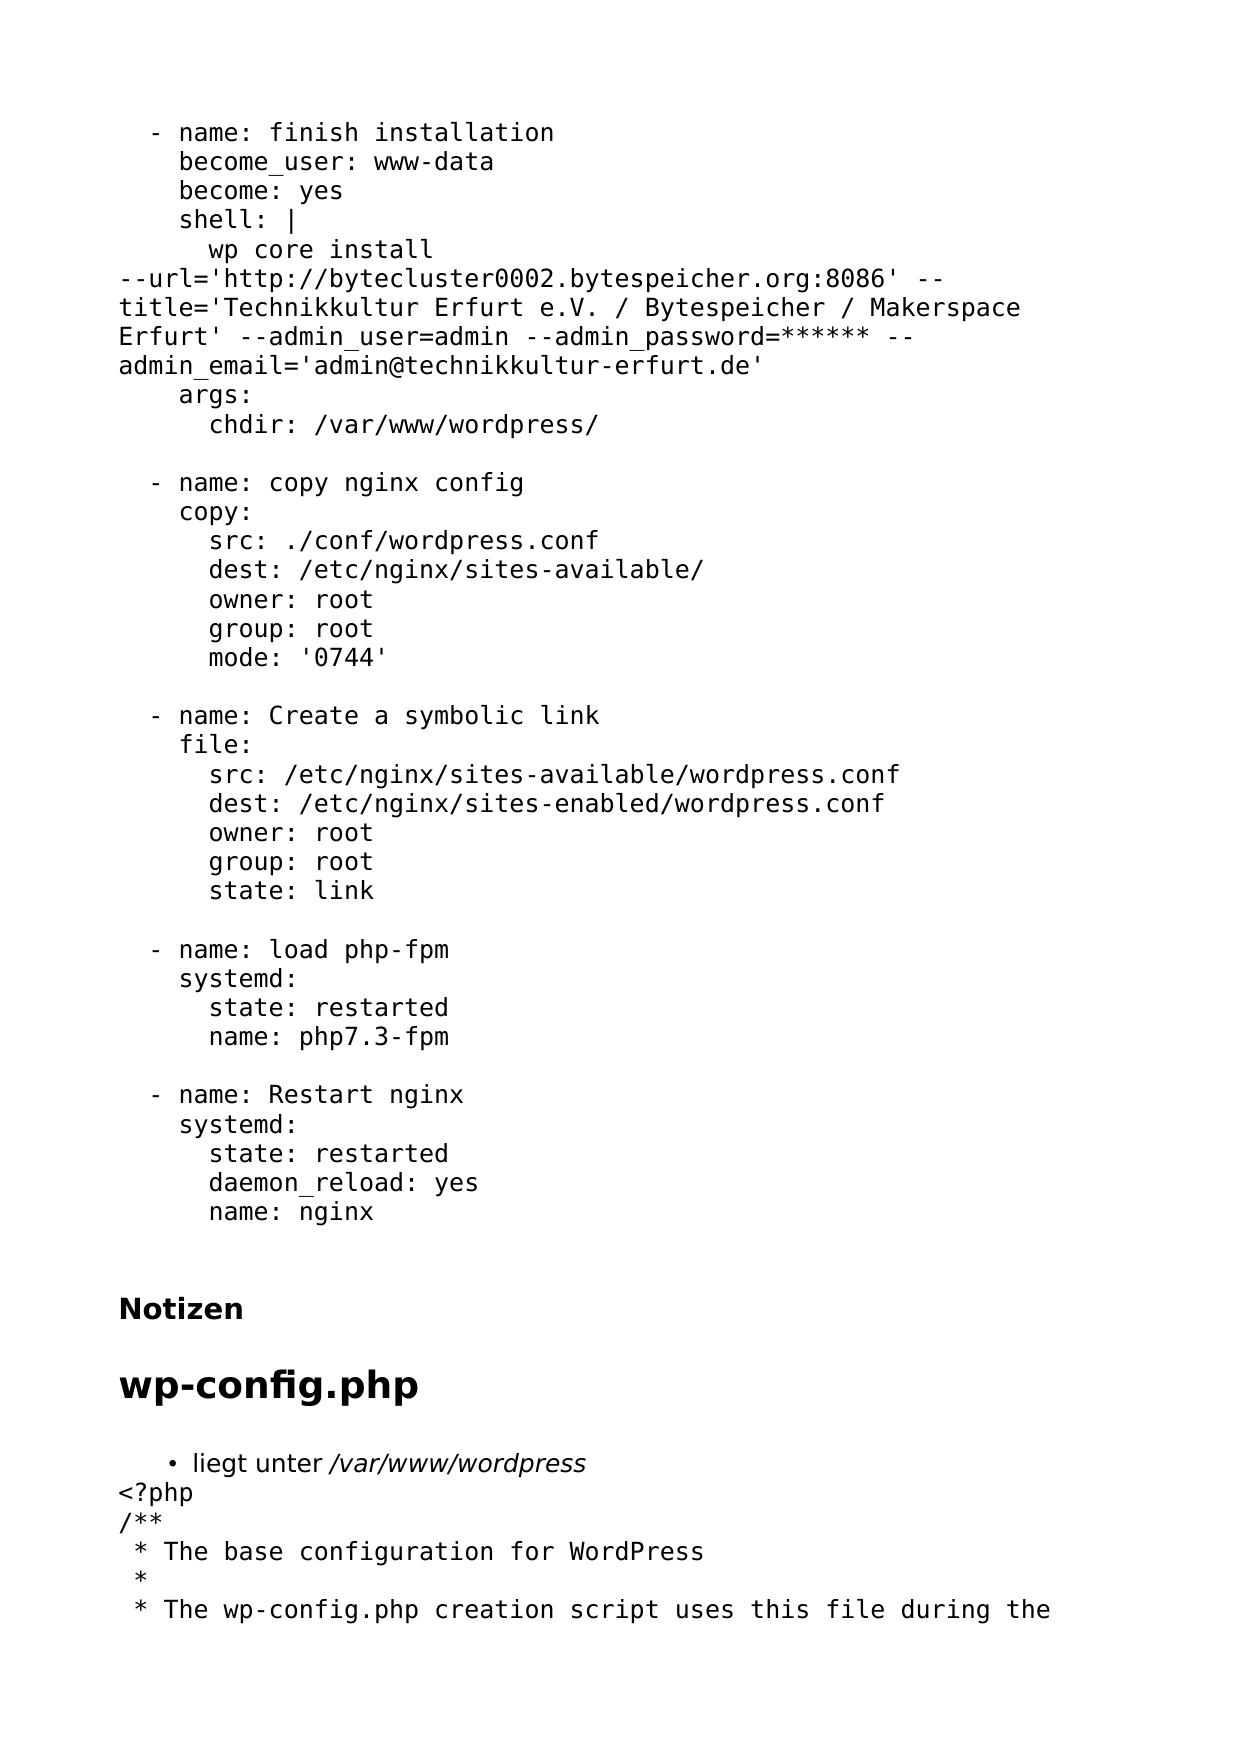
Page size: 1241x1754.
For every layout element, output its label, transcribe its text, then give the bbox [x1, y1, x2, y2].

subtitle Notizen [118, 1292, 1122, 1326]
text <?php /** * The base configuration for WordPress * * The wp-config.php creation script uses this file during the [118, 1479, 1122, 1624]
subtitle wp-config.php [118, 1364, 1122, 1407]
list liegt unter /var/www/wordpress [177, 1449, 1122, 1479]
text - name: finish installation become_user: www-data become: yes shell: | wp core install --url='http://bytecluster0002.bytespeicher.org:8086' --title='Technikkultur Erfurt e.V. / Bytespeicher / Makerspace Erfurt' --admin_user=admin --admin_password=****** --admin_email='admin@technikkultur-erfurt.de' args: chdir: /var/www/wordpress/ - name: copy nginx config copy: src: ./conf/wordpress.conf dest: /etc/nginx/sites-available/ owner: root group: root mode: '0744' - name: Create a symbolic link file: src: /etc/nginx/sites-available/wordpress.conf dest: /etc/nginx/sites-enabled/wordpress.conf owner: root group: root state: link - name: load php-fpm systemd: state: restarted name: php7.3-fpm - name: Restart nginx systemd: state: restarted daemon_reload: yes name: nginx [118, 118, 1122, 1256]
